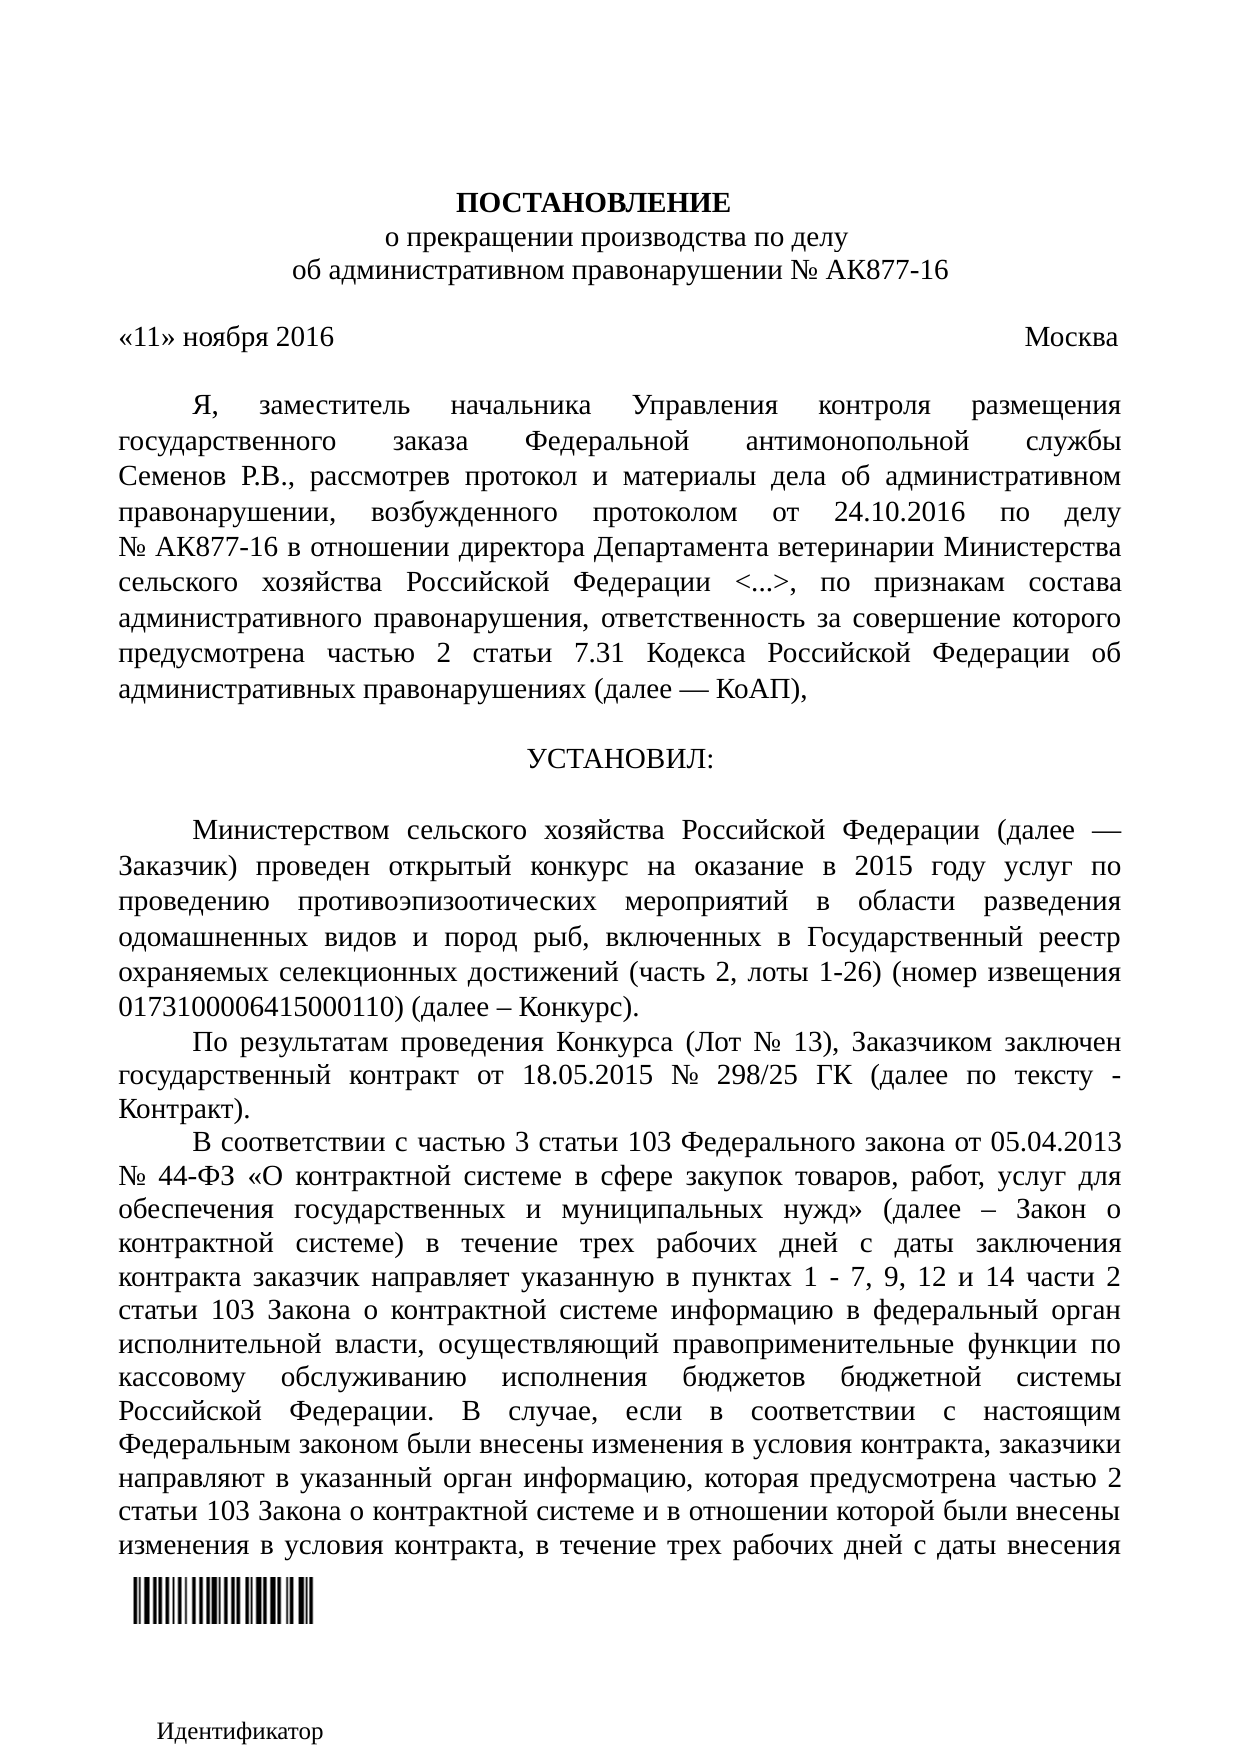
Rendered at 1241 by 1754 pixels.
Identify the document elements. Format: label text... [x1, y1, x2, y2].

text УСТАНОВИЛ: [118, 741, 1122, 776]
text ПОСТАНОВЛЕНИЕ [117, 185, 1078, 219]
text об административном правонарушении № АК877-16 [118, 252, 1122, 286]
text По результатам проведения Конкурса (Лот № 13), Заказчиком заключен государственный контракт от 18.05.2015 № 298/25 ГК (далее по тексту - Контракт). [118, 1024, 1122, 1124]
picture [118, 1577, 331, 1624]
text Министерством сельского хозяйства Российской Федерации (далее — Заказчик) проведен открытый конкурс на оказание в 2015 году услуг по проведению противоэпизоотических мероприятий в области разведения одомашненных видов и пород рыб, включенных в Государственный реестр охраняемых селекционных достижений (часть 2, лоты 1-26) (номер извещения 0173100006415000110) (далее – Конкурс). [118, 811, 1122, 1024]
text В соответствии с частью 3 статьи 103 Федерального закона от 05.04.2013 № 44-ФЗ «О контрактной системе в сфере закупок товаров, работ, услуг для обеспечения государственных и муниципальных нужд» (далее – Закон о контрактной системе) в течение трех рабочих дней с даты заключения контракта заказчик направляет указанную в пунктах 1 - 7, 9, 12 и 14 части 2 статьи 103 Закона о контрактной системе информацию в федеральный орган исполнительной власти, осуществляющий правоприменительные функции по кассовому обслуживанию исполнения бюджетов бюджетной системы Российской Федерации. В случае, если в соответствии с настоящим Федеральным законом были внесены изменения в условия контракта, заказчики направляют в указанный орган информацию, которая предусмотрена частью 2 статьи 103 Закона о контрактной системе и в отношении которой были внесены изменения в условия контракта, в течение трех рабочих дней с даты внесения [118, 1124, 1122, 1561]
text о прекращении производства по делу [118, 219, 1122, 252]
text «11» ноября 2016 Москва [118, 319, 1122, 353]
text Я, заместитель начальника Управления контроля размещения государственного заказа Федеральной антимонопольной службы Семенов Р.В., рассмотрев протокол и материалы дела об административном правонарушении, возбужденного протоколом от 24.10.2016 по делу № АК877-16 в отношении директора Департамента ветеринарии Министерства сельского хозяйства Российской Федерации <...>, по признакам состава административного правонарушения, ответственность за совершение которого предусмотрена частью 2 статьи 7.31 Кодекса Российской Федерации об административных правонарушениях (далее — КоАП), [118, 386, 1122, 705]
